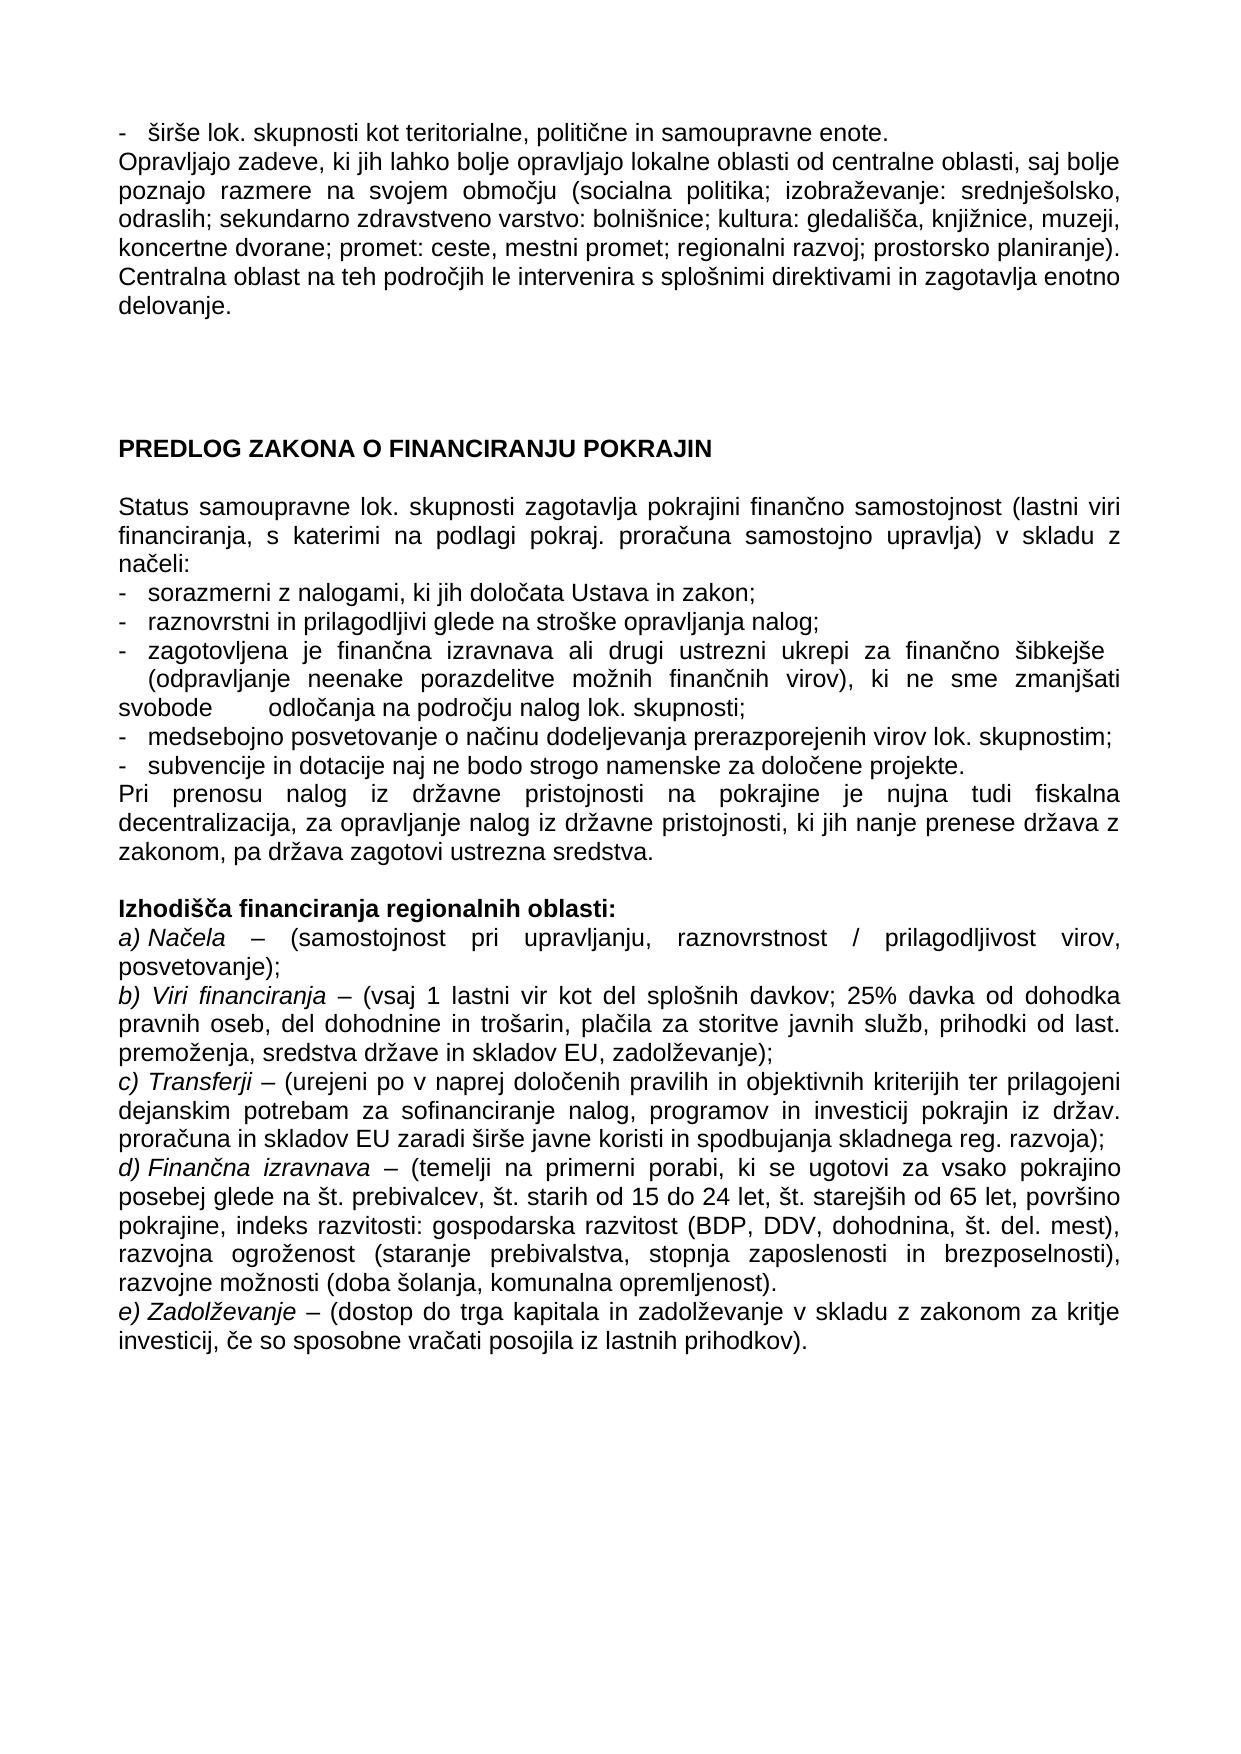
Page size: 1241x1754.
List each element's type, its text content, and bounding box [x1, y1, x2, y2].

text - širše lok. skupnosti kot teritorialne, politične in samoupravne enote. [118, 118, 1122, 147]
text Pri prenosu nalog iz državne pristojnosti na pokrajine je nujna tudi fiskalna decentralizacija, za opravljanje nalog iz državne pristojnosti, ki jih nanje prenese država z zakonom, pa država zagotovi ustrezna sredstva. [118, 779, 1122, 866]
text b) Viri financiranja – (vsaj 1 lastni vir kot del splošnih davkov; 25% davka od dohodka pravnih oseb, del dohodnine in trošarin, plačila za storitve javnih služb, prihodki od last. premoženja, sredstva države in skladov EU, zadolževanje); [118, 981, 1122, 1067]
text PREDLOG ZAKONA O FINANCIRANJU POKRAJIN [118, 434, 1122, 463]
text Izhodišča financiranja regionalnih oblasti: [118, 894, 1122, 923]
text - medsebojno posvetovanje o načinu dodeljevanja prerazporejenih virov lok. skupnostim; [118, 722, 1122, 751]
text - raznovrstni in prilagodljivi glede na stroške opravljanja nalog; [118, 607, 1122, 636]
text - zagotovljena je finančna izravnava ali drugi ustrezni ukrepi za finančno šibkejše (odpravljanje neenake porazdelitve možnih finančnih virov), ki ne sme zmanjšati svobode odločanja na področju nalog lok. skupnosti; [118, 636, 1122, 722]
text c) Transferji – (urejeni po v naprej določenih pravilih in objektivnih kriterijih ter prilagojeni dejanskim potrebam za sofinanciranje nalog, programov in investicij pokrajin iz držav. proračuna in skladov EU zaradi širše javne koristi in spodbujanja skladnega reg. razvoja); [118, 1067, 1122, 1153]
text - subvencije in dotacije naj ne bodo strogo namenske za določene projekte. [118, 751, 1122, 779]
text d) Finančna izravnava – (temelji na primerni porabi, ki se ugotovi za vsako pokrajino posebej glede na št. prebivalcev, št. starih od 15 do 24 let, št. starejših od 65 let, površino pokrajine, indeks razvitosti: gospodarska razvitost (BDP, DDV, dohodnina, št. del. mest), razvojna ogroženost (staranje prebivalstva, stopnja zaposlenosti in brezposelnosti), razvojne možnosti (doba šolanja, komunalna opremljenost). [118, 1153, 1122, 1297]
text e) Zadolževanje – (dostop do trga kapitala in zadolževanje v skladu z zakonom za kritje investicij, če so sposobne vračati posojila iz lastnih prihodkov). [118, 1297, 1122, 1354]
text Status samoupravne lok. skupnosti zagotavlja pokrajini finančno samostojnost (lastni viri financiranja, s katerimi na podlagi pokraj. proračuna samostojno upravlja) v skladu z načeli: [118, 492, 1122, 578]
text Opravljajo zadeve, ki jih lahko bolje opravljajo lokalne oblasti od centralne oblasti, saj bolje poznajo razmere na svojem območju (socialna politika; izobraževanje: srednješolsko, odraslih; sekundarno zdravstveno varstvo: bolnišnice; kultura: gledališča, knjižnice, muzeji, koncertne dvorane; promet: ceste, mestni promet; regionalni razvoj; prostorsko planiranje). Centralna oblast na teh področjih le intervenira s splošnimi direktivami in zagotavlja enotno delovanje. [118, 147, 1122, 319]
text a) Načela – (samostojnost pri upravljanju, raznovrstnost / prilagodljivost virov, posvetovanje); [118, 923, 1122, 981]
text - sorazmerni z nalogami, ki jih določata Ustava in zakon; [118, 578, 1122, 607]
